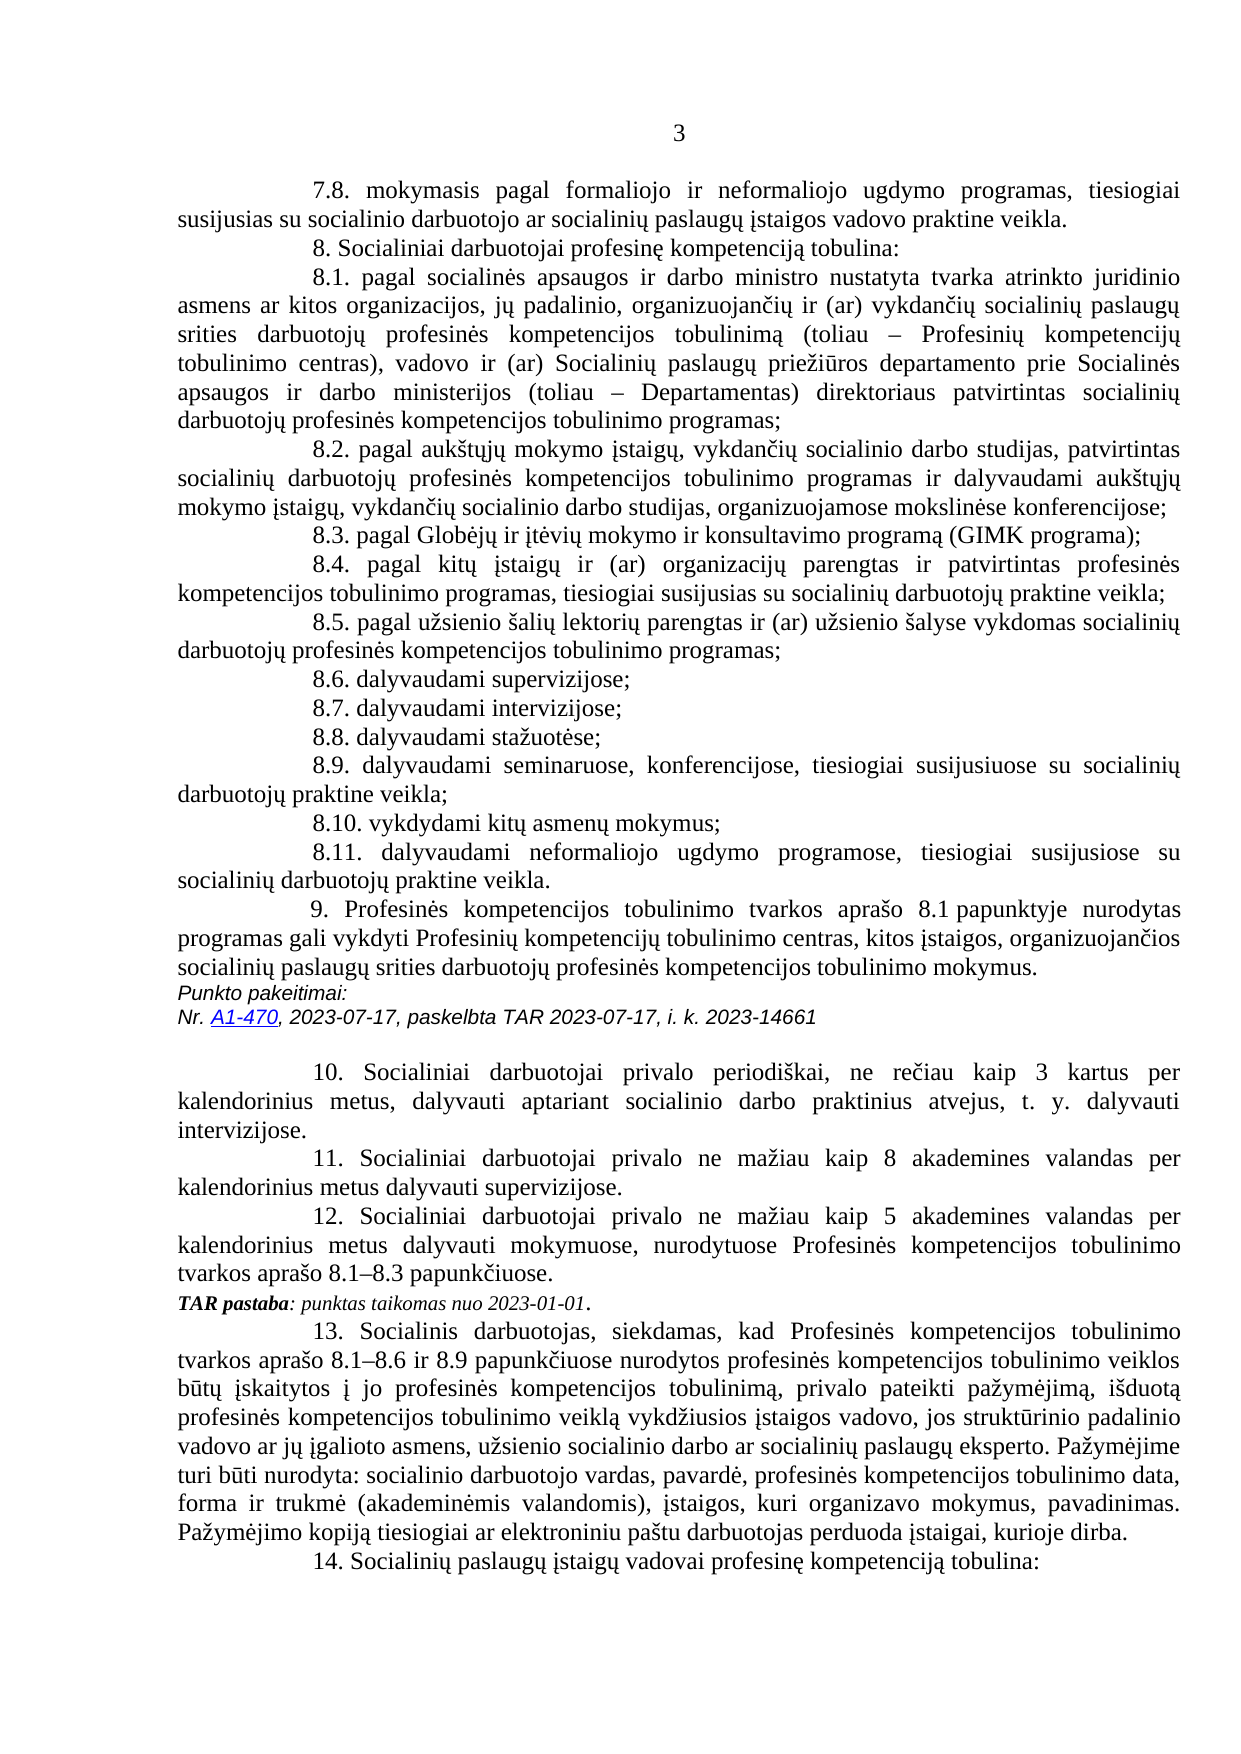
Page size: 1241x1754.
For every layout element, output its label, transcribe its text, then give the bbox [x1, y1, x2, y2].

text 14. Socialinių paslaugų įstaigų vadovai profesinę kompetenciją tobulina: [177, 1546, 1181, 1575]
text 7.8. mokymasis pagal formaliojo ir neformaliojo ugdymo programas, tiesiogiai susijusias su socialinio darbuotojo ar socialinių paslaugų įstaigos vadovo praktine veikla. [177, 176, 1181, 233]
text 8.11. dalyvaudami neformaliojo ugdymo programose, tiesiogiai susijusiose su socialinių darbuotojų praktine veikla. [177, 837, 1181, 894]
text 8.5. pagal užsienio šalių lektorių parengtas ir (ar) užsienio šalyse vykdomas socialinių darbuotojų profesinės kompetencijos tobulinimo programas; [177, 607, 1181, 664]
text TAR pastaba: punktas taikomas nuo 2023-01-01. [177, 1287, 1181, 1316]
text 8.9. dalyvaudami seminaruose, konferencijose, tiesiogiai susijusiuose su socialinių darbuotojų praktine veikla; [177, 751, 1181, 808]
text 8.3. pagal Globėjų ir įtėvių mokymo ir konsultavimo programą (GIMK programa); [177, 521, 1181, 549]
text 9. Profesinės kompetencijos tobulinimo tvarkos aprašo 8.1 papunktyje nurodytas programas gali vykdyti Profesinių kompetencijų tobulinimo centras, kitos įstaigos, organizuojančios socialinių paslaugų srities darbuotojų profesinės kompetencijos tobulinimo mokymus. [177, 894, 1181, 981]
text Punkto pakeitimai: [177, 981, 1181, 1004]
text 8.1. pagal socialinės apsaugos ir darbo ministro nustatyta tvarka atrinkto juridinio asmens ar kitos organizacijos, jų padalinio, organizuojančių ir (ar) vykdančių socialinių paslaugų srities darbuotojų profesinės kompetencijos tobulinimą (toliau – Profesinių kompetencijų tobulinimo centras), vadovo ir (ar) Socialinių paslaugų priežiūros departamento prie Socialinės apsaugos ir darbo ministerijos (toliau – Departamentas) direktoriaus patvirtintas socialinių darbuotojų profesinės kompetencijos tobulinimo programas; [177, 262, 1181, 434]
text 13. Socialinis darbuotojas, siekdamas, kad Profesinės kompetencijos tobulinimo tvarkos aprašo 8.1–8.6 ir 8.9 papunkčiuose nurodytos profesinės kompetencijos tobulinimo veiklos būtų įskaitytos į jo profesinės kompetencijos tobulinimą, privalo pateikti pažymėjimą, išduotą profesinės kompetencijos tobulinimo veiklą vykdžiusios įstaigos vadovo, jos struktūrinio padalinio vadovo ar jų įgalioto asmens, užsienio socialinio darbo ar socialinių paslaugų eksperto. Pažymėjime turi būti nurodyta: socialinio darbuotojo vardas, pavardė, profesinės kompetencijos tobulinimo data, forma ir trukmė (akademinėmis valandomis), įstaigos, kuri organizavo mokymus, pavadinimas. Pažymėjimo kopiją tiesiogiai ar elektroniniu paštu darbuotojas perduoda įstaigai, kurioje dirba. [177, 1316, 1181, 1546]
text 8.2. pagal aukštųjų mokymo įstaigų, vykdančių socialinio darbo studijas, patvirtintas socialinių darbuotojų profesinės kompetencijos tobulinimo programas ir dalyvaudami aukštųjų mokymo įstaigų, vykdančių socialinio darbo studijas, organizuojamose mokslinėse konferencijose; [177, 434, 1181, 521]
text 8.4. pagal kitų įstaigų ir (ar) organizacijų parengtas ir patvirtintas profesinės kompetencijos tobulinimo programas, tiesiogiai susijusias su socialinių darbuotojų praktine veikla; [177, 549, 1181, 607]
text 11. Socialiniai darbuotojai privalo ne mažiau kaip 8 akademines valandas per kalendorinius metus dalyvauti supervizijose. [177, 1143, 1181, 1201]
text Nr. A1-470, 2023-07-17, paskelbta TAR 2023-07-17, i. k. 2023-14661 [177, 1004, 1181, 1028]
text 8. Socialiniai darbuotojai profesinę kompetenciją tobulina: [177, 233, 1181, 262]
text 8.6. dalyvaudami supervizijose; [177, 664, 1181, 693]
text 8.10. vykdydami kitų asmenų mokymus; [177, 808, 1181, 837]
text 12. Socialiniai darbuotojai privalo ne mažiau kaip 5 akademines valandas per kalendorinius metus dalyvauti mokymuose, nurodytuose Profesinės kompetencijos tobulinimo tvarkos aprašo 8.1–8.3 papunkčiuose. [177, 1201, 1181, 1287]
text 8.7. dalyvaudami intervizijose; [177, 693, 1181, 722]
text 10. Socialiniai darbuotojai privalo periodiškai, ne rečiau kaip 3 kartus per kalendorinius metus, dalyvauti aptariant socialinio darbo praktinius atvejus, t. y. dalyvauti intervizijose. [177, 1057, 1181, 1143]
text 8.8. dalyvaudami stažuotėse; [177, 722, 1181, 751]
